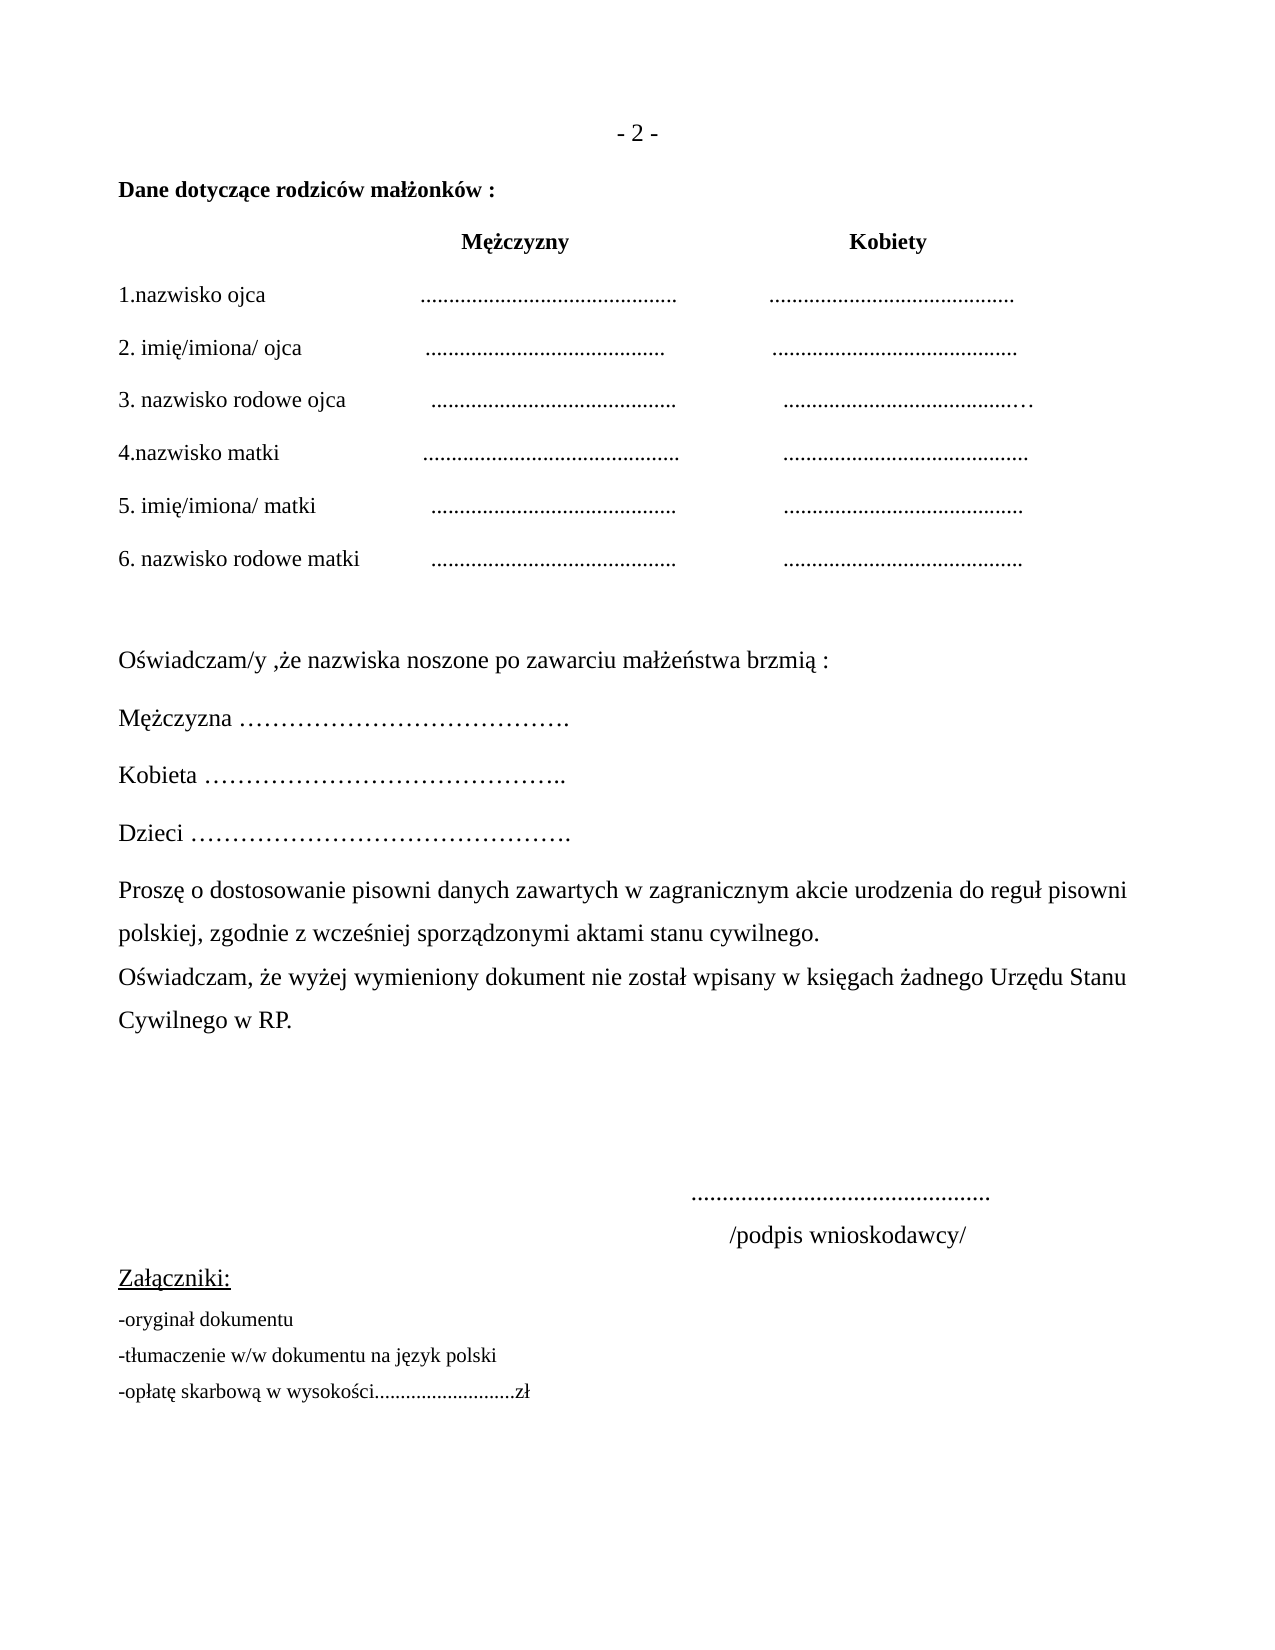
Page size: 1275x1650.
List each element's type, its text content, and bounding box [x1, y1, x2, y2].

text 3. nazwisko rodowe ojca ........................................... ........................................… [118, 386, 1157, 413]
text /podpis wnioskodawcy/ [118, 1220, 1157, 1249]
text - 2 - [118, 118, 1157, 147]
text ................................................ [118, 1177, 1157, 1206]
text Oświadczam, że wyżej wymieniony dokument nie został wpisany w księgach żadnego Urzędu Stanu Cywilnego w RP. [118, 962, 1157, 1033]
text -opłatę skarbową w wysokości...........................zł [118, 1379, 1157, 1403]
text Mężczyzny Kobiety [118, 228, 1157, 255]
text Załączniki: [118, 1263, 1157, 1292]
text Mężczyzna …………………………………. [118, 703, 1157, 732]
text 1.nazwisko ojca ............................................. ........................................... [118, 281, 1157, 307]
text -tłumaczenie w/w dokumentu na język polski [118, 1343, 1157, 1367]
text 5. imię/imiona/ matki ........................................... .......................................... [118, 492, 1157, 518]
text Oświadczam/y ,że nazwiska noszone po zawarciu małżeństwa brzmią : [118, 645, 1157, 674]
text 4.nazwisko matki ............................................. ........................................... [118, 439, 1157, 466]
text Dane dotyczące rodziców małżonków : [118, 176, 1157, 202]
text 2. imię/imiona/ ojca .......................................... ........................................... [118, 334, 1157, 360]
text 6. nazwisko rodowe matki ........................................... .......................................... [118, 544, 1157, 571]
text Dzieci ………………………………………. [118, 818, 1157, 847]
text -oryginał dokumentu [118, 1307, 1157, 1331]
text Proszę o dostosowanie pisowni danych zawartych w zagranicznym akcie urodzenia do reguł pisowni polskiej, zgodnie z wcześniej sporządzonymi aktami stanu cywilnego. [118, 875, 1157, 947]
text Kobieta …………………………………….. [118, 760, 1157, 789]
